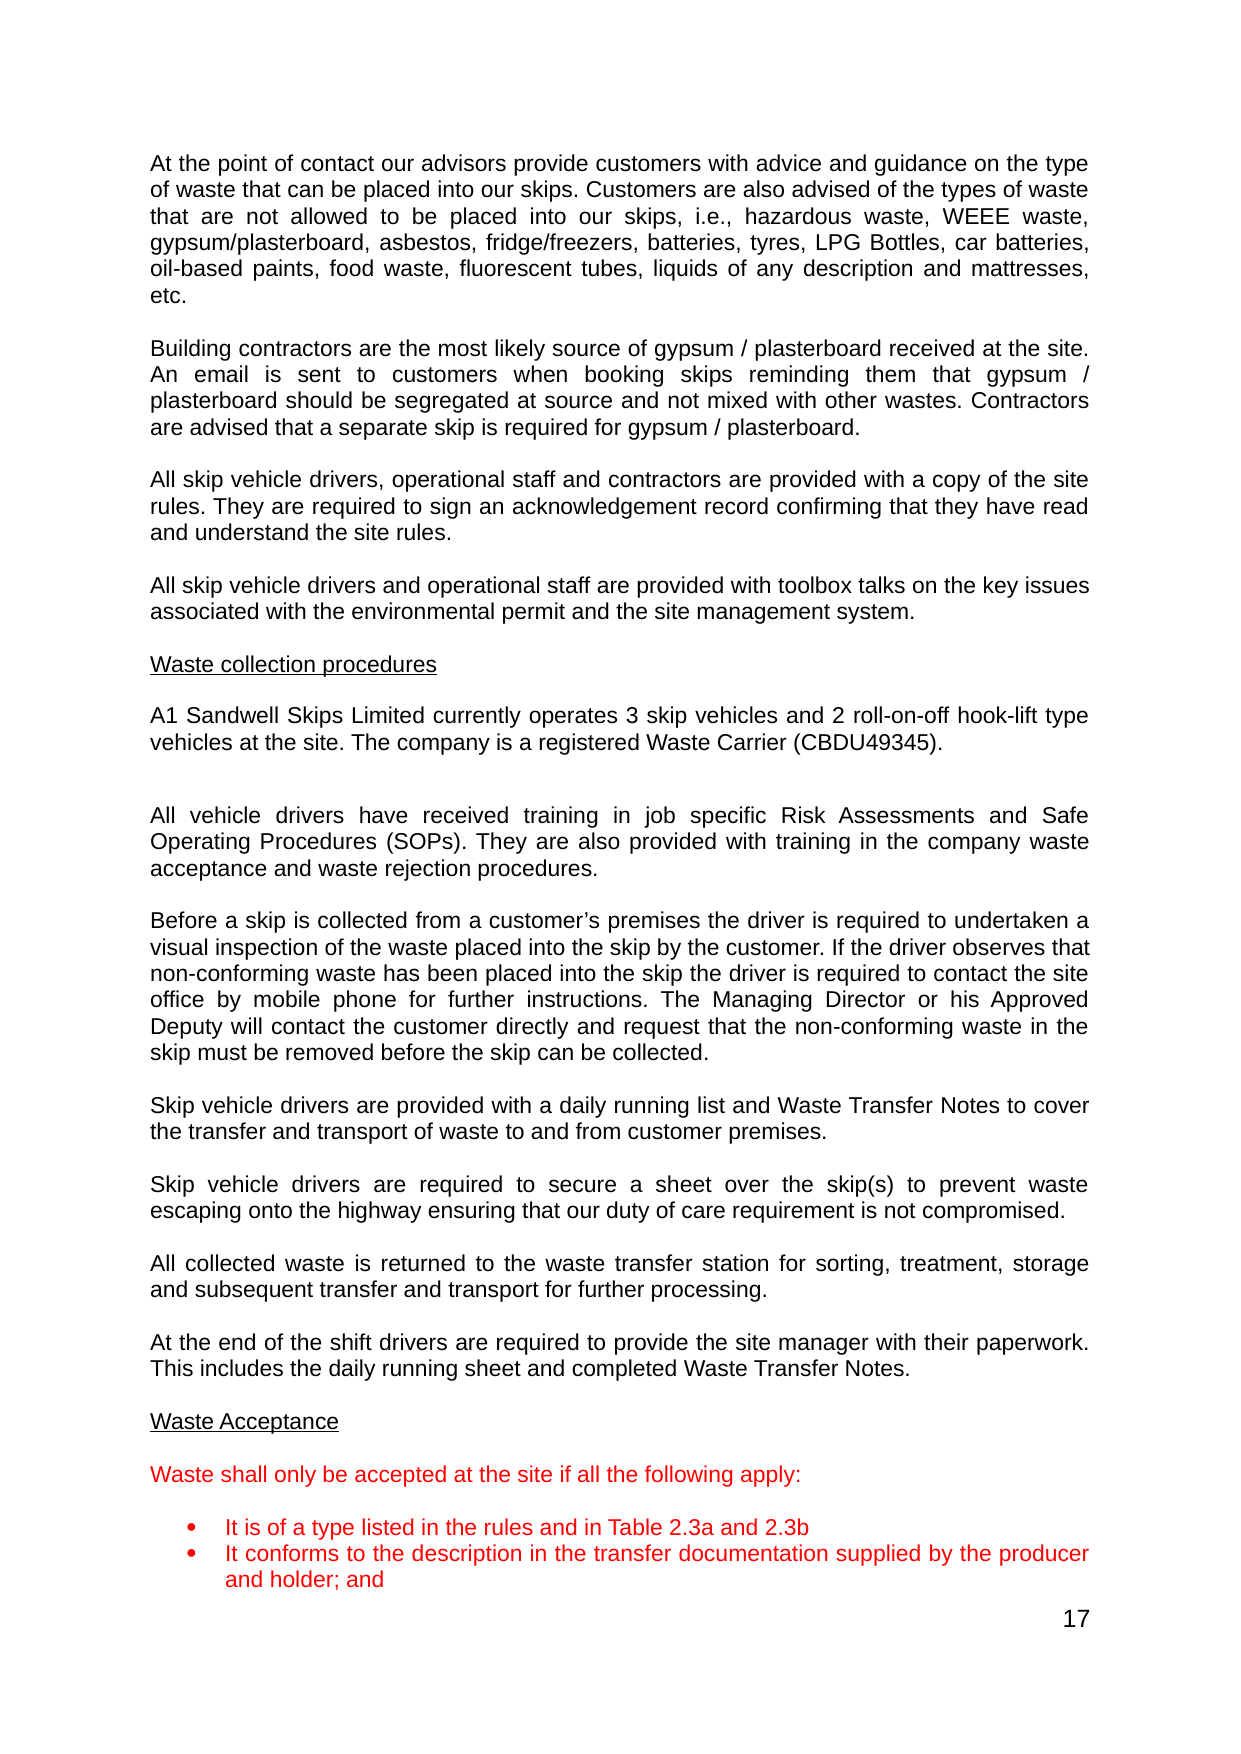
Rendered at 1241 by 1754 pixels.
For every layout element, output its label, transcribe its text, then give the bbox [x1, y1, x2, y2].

text Waste shall only be accepted at the site if all the following apply: [150, 1461, 1090, 1487]
text A1 Sandwell Skips Limited currently operates 3 skip vehicles and 2 roll-on-off hook-lift type vehicles at the site. The company is a registered Waste Carrier (CBDU49345). [150, 702, 1090, 755]
text Skip vehicle drivers are provided with a daily running list and Waste Transfer Notes to cover the transfer and transport of waste to and from customer premises. [150, 1092, 1090, 1144]
list It is of a type listed in the rules and in Table 2.3a and 2.3b [187, 1513, 1090, 1540]
text Waste Acceptance [150, 1408, 1090, 1434]
text All skip vehicle drivers, operational staff and contractors are provided with a copy of the site rules. They are required to sign an acknowledgement record confirming that they have read and understand the site rules. [150, 466, 1090, 545]
text At the end of the shift drivers are required to provide the site manager with their paperwork. This includes the daily running sheet and completed Waste Transfer Notes. [150, 1329, 1090, 1382]
list It conforms to the description in the transfer documentation supplied by the producer and holder; and [187, 1540, 1090, 1593]
text At the point of contact our advisors provide customers with advice and guidance on the type of waste that can be placed into our skips. Customers are also advised of the types of waste that are not allowed to be placed into our skips, i.e., hazardous waste, WEEE waste, gypsum/plasterboard, asbestos, fridge/freezers, batteries, tyres, LPG Bottles, car batteries, oil-based paints, food waste, fluorescent tubes, liquids of any description and mattresses, etc. [150, 150, 1090, 308]
text All collected waste is returned to the waste transfer station for sorting, treatment, storage and subsequent transfer and transport for further processing. [150, 1250, 1090, 1303]
text Skip vehicle drivers are required to secure a sheet over the skip(s) to prevent waste escaping onto the highway ensuring that our duty of care requirement is not compromised. [150, 1171, 1090, 1224]
text All vehicle drivers have received training in job specific Risk Assessments and Safe Operating Procedures (SOPs). They are also provided with training in the company waste acceptance and waste rejection procedures. [150, 802, 1090, 881]
text Building contractors are the most likely source of gypsum / plasterboard received at the site. An email is sent to customers when booking skips reminding them that gypsum / plasterboard should be segregated at source and not mixed with other wastes. Contractors are advised that a separate skip is required for gypsum / plasterboard. [150, 334, 1090, 440]
text All skip vehicle drivers and operational staff are provided with toolbox talks on the key issues associated with the environmental permit and the site management system. [150, 572, 1090, 624]
text Waste collection procedures [150, 651, 1090, 677]
text Before a skip is collected from a customer’s premises the driver is required to undertaken a visual inspection of the waste placed into the skip by the customer. If the driver observes that non-conforming waste has been placed into the skip the driver is required to contact the site office by mobile phone for further instructions. The Managing Director or his Approved Deputy will contact the customer directly and request that the non-conforming waste in the skip must be removed before the skip can be collected. [150, 907, 1090, 1066]
